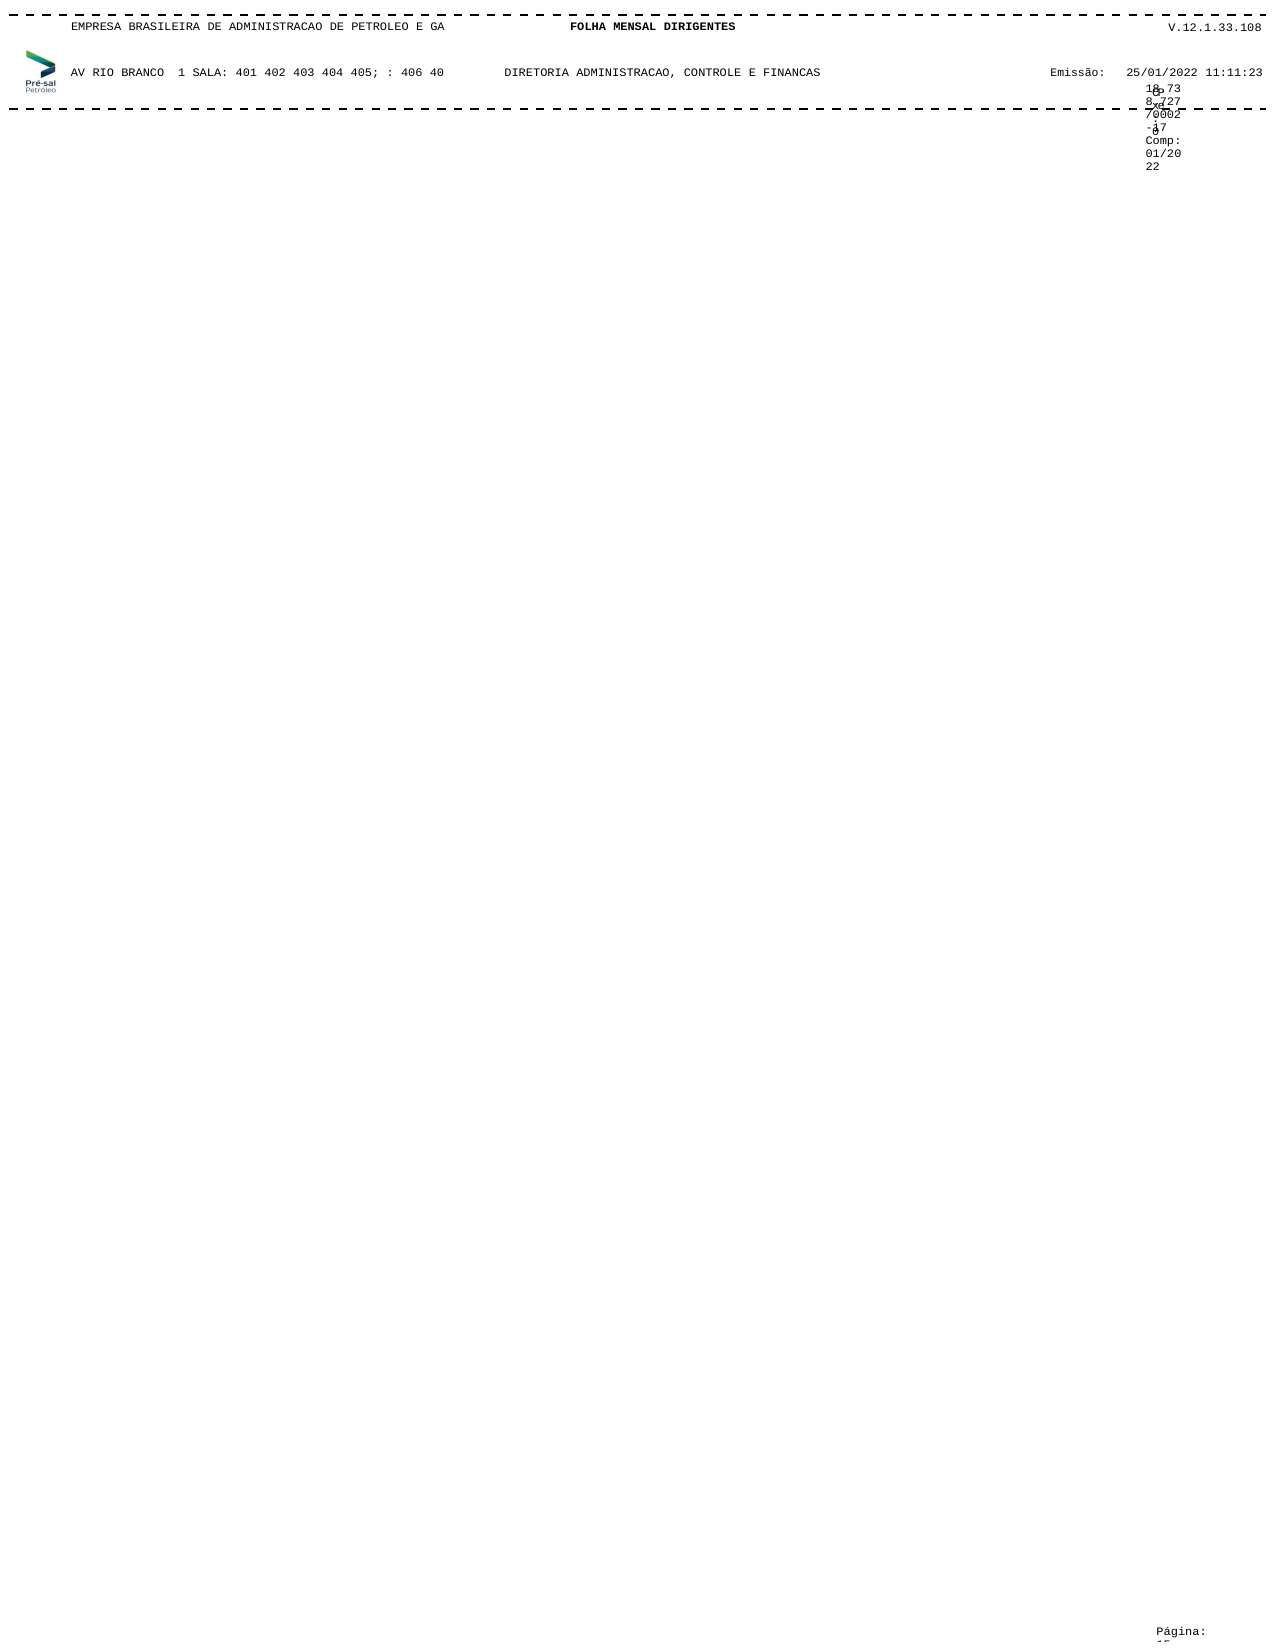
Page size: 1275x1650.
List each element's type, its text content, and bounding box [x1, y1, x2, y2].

text Emissão: [1050, 66, 1108, 79]
text 25/01/2022 11:11:23 [1126, 66, 1275, 79]
text AV RIO BRANCO 1 SALA: 401 402 403 404 405; : 406 40 [71, 66, 444, 79]
text DIRETORIA ADMINISTRACAO, CONTROLE E FINANCAS [504, 66, 824, 79]
